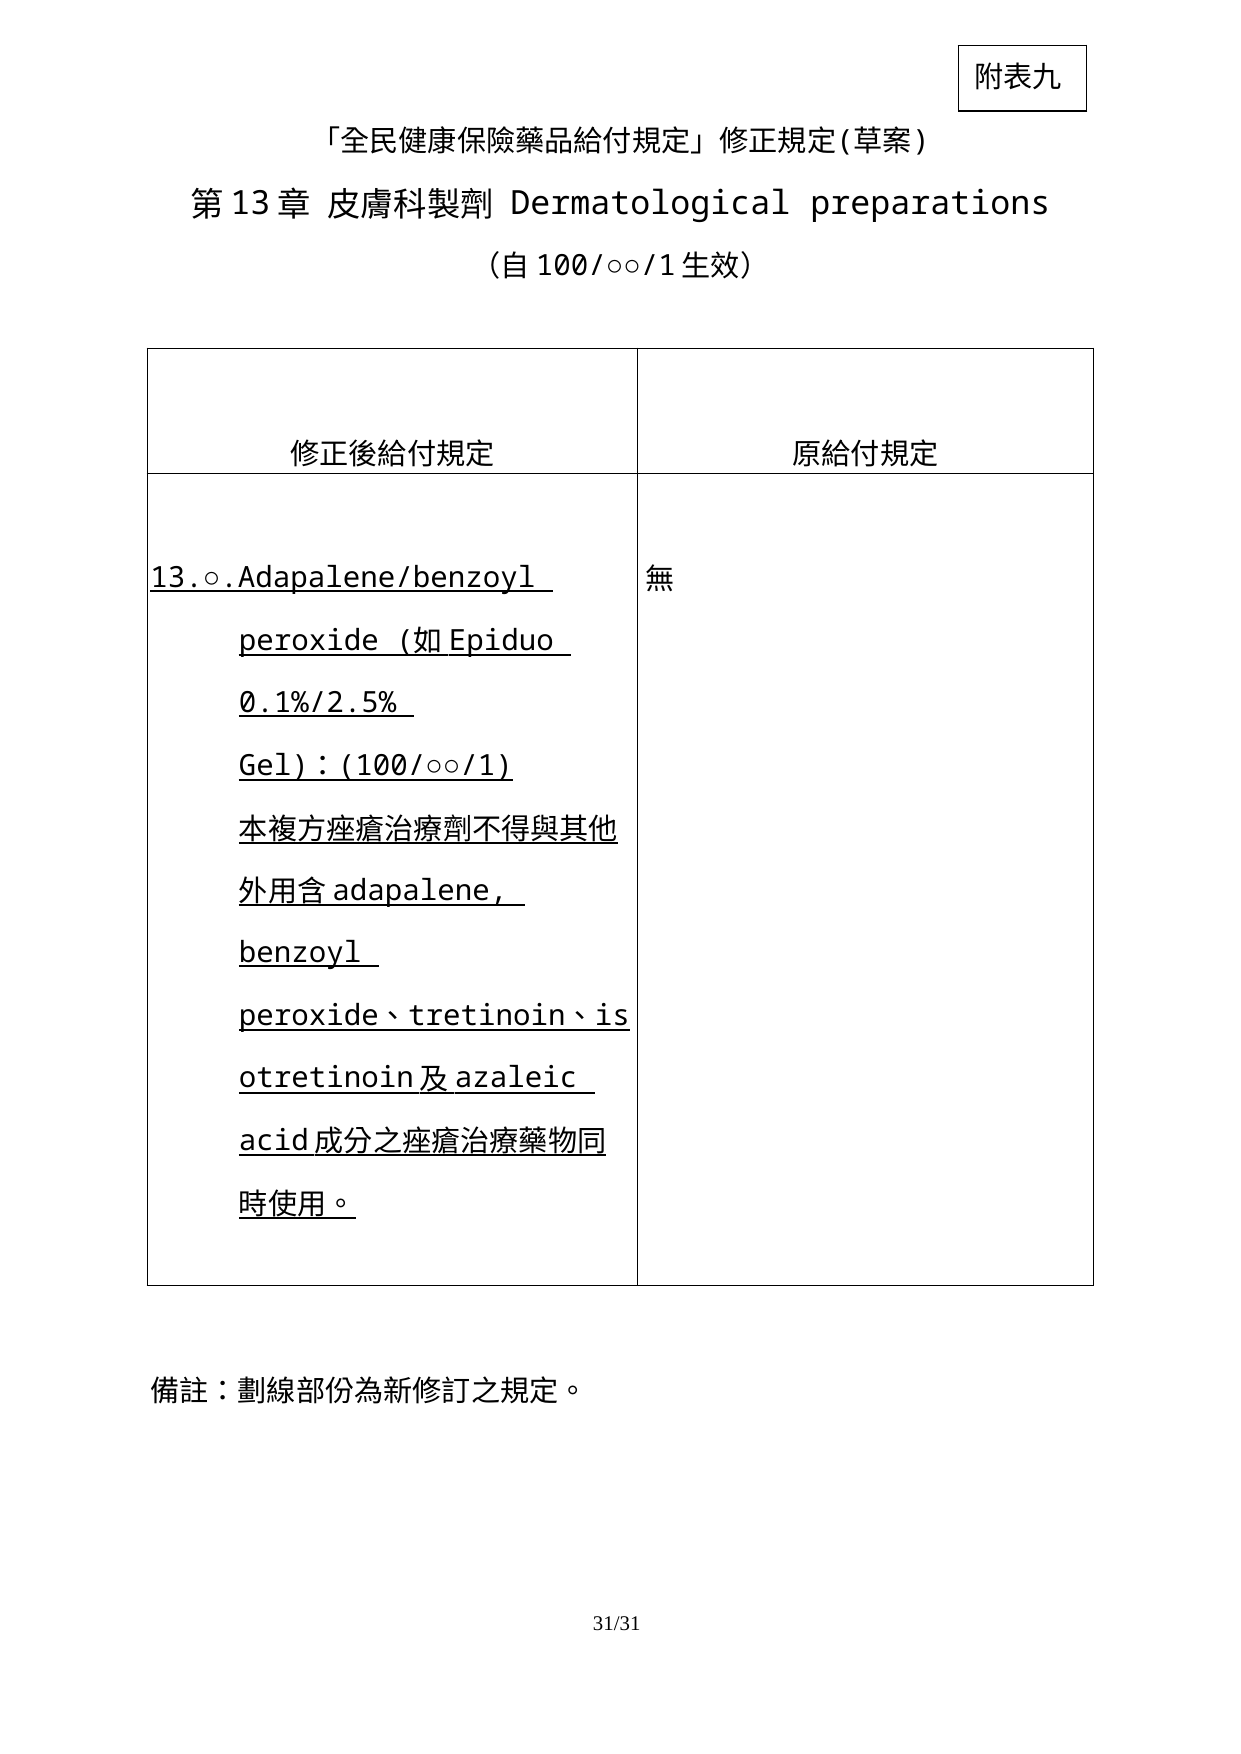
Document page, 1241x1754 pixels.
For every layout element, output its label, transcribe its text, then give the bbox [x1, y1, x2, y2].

text [959, 46, 1086, 110]
table_cell 13.○.Adapalene/benzoyl peroxide (如Epiduo 0.1%/2.5% Gel)：(100/○○/1) 本複方痤瘡治療劑不得與其他外用含adapalene, benzoyl peroxide、tretinoin、isotretinoin及azaleic acid成分之痤瘡治療藥物同時使用。 [148, 474, 637, 1285]
text 備註：劃線部份為新修訂之規定。 [150, 1347, 1090, 1410]
table_header 修正後給付規定 [148, 349, 637, 472]
text 附表九 [974, 53, 1071, 96]
table_cell 無 [638, 474, 1093, 1285]
table_header 原給付規定 [638, 349, 1093, 472]
text （自100/○○/1生效） [150, 222, 1090, 285]
text 「全民健康保險藥品給付規定」修正規定(草案) [150, 97, 1090, 160]
text 第13章 皮膚科製劑 Dermatological preparations [150, 160, 1090, 222]
